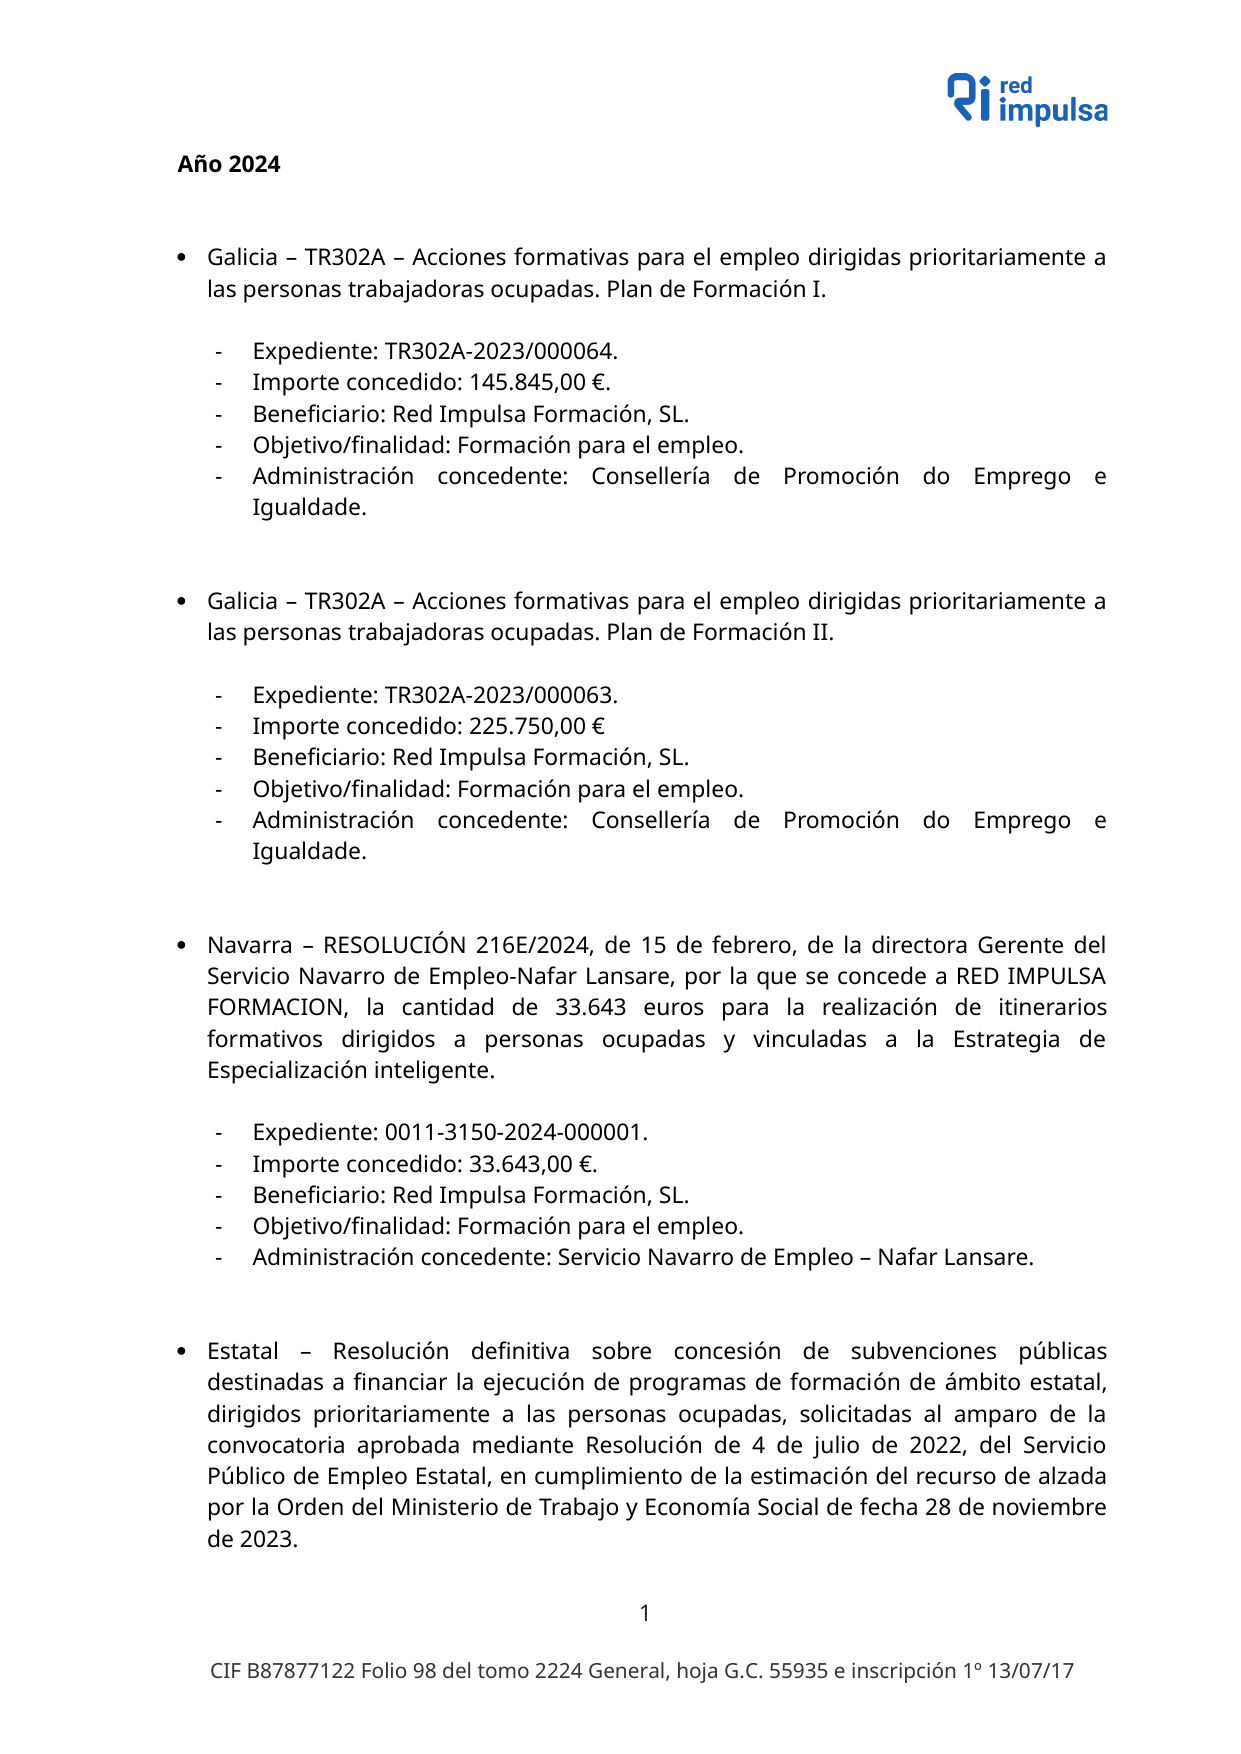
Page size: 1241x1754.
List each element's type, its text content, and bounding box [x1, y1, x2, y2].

list Beneficiario: Red Impulsa Formación, SL. [215, 1179, 1107, 1210]
list Objetivo/finalidad: Formación para el empleo. [215, 773, 1107, 804]
list Importe concedido: 225.750,00 € [215, 710, 1107, 741]
list Objetivo/finalidad: Formación para el empleo. [215, 429, 1107, 460]
list Expediente: TR302A-2023/000064. [215, 335, 1107, 366]
list Importe concedido: 33.643,00 €. [215, 1148, 1107, 1179]
list Administración concedente: Consellería de Promoción do Emprego e Igualdade. [215, 804, 1107, 866]
list Estatal – Resolución definitiva sobre concesión de subvenciones públicas destinadas a financiar la ejecución de programas de formación de ámbito estatal, dirigidos prioritariamente a las personas ocupadas, solicitadas al amparo de la convocatoria aprobada mediante Resolución de 4 de julio de 2022, del Servicio Público de Empleo Estatal, en cumplimiento de la estimación del recurso de alzada por la Orden del Ministerio de Trabajo y Economía Social de fecha 28 de noviembre de 2023. [177, 1335, 1107, 1554]
list Beneficiario: Red Impulsa Formación, SL. [215, 398, 1107, 429]
list Importe concedido: 145.845,00 €. [215, 366, 1107, 398]
list Objetivo/finalidad: Formación para el empleo. [215, 1210, 1107, 1241]
list Galicia – TR302A – Acciones formativas para el empleo dirigidas prioritariamente a las personas trabajadoras ocupadas. Plan de Formación I. [177, 241, 1107, 304]
list Navarra – RESOLUCIÓN 216E/2024, de 15 de febrero, de la directora Gerente del Servicio Navarro de Empleo-Nafar Lansare, por la que se concede a RED IMPULSA FORMACION, la cantidad de 33.643 euros para la realización de itinerarios formativos dirigidos a personas ocupadas y vinculadas a la Estrategia de Especialización inteligente. [177, 929, 1107, 1085]
text Año 2024 [177, 148, 1107, 179]
list Beneficiario: Red Impulsa Formación, SL. [215, 741, 1107, 773]
list Administración concedente: Consellería de Promoción do Emprego e Igualdade. [215, 460, 1107, 523]
list Galicia – TR302A – Acciones formativas para el empleo dirigidas prioritariamente a las personas trabajadoras ocupadas. Plan de Formación II. [177, 585, 1107, 648]
list Expediente: TR302A-2023/000063. [215, 679, 1107, 710]
list Expediente: 0011-3150-2024-000001. [215, 1116, 1107, 1148]
list Administración concedente: Servicio Navarro de Empleo – Nafar Lansare. [215, 1241, 1107, 1273]
